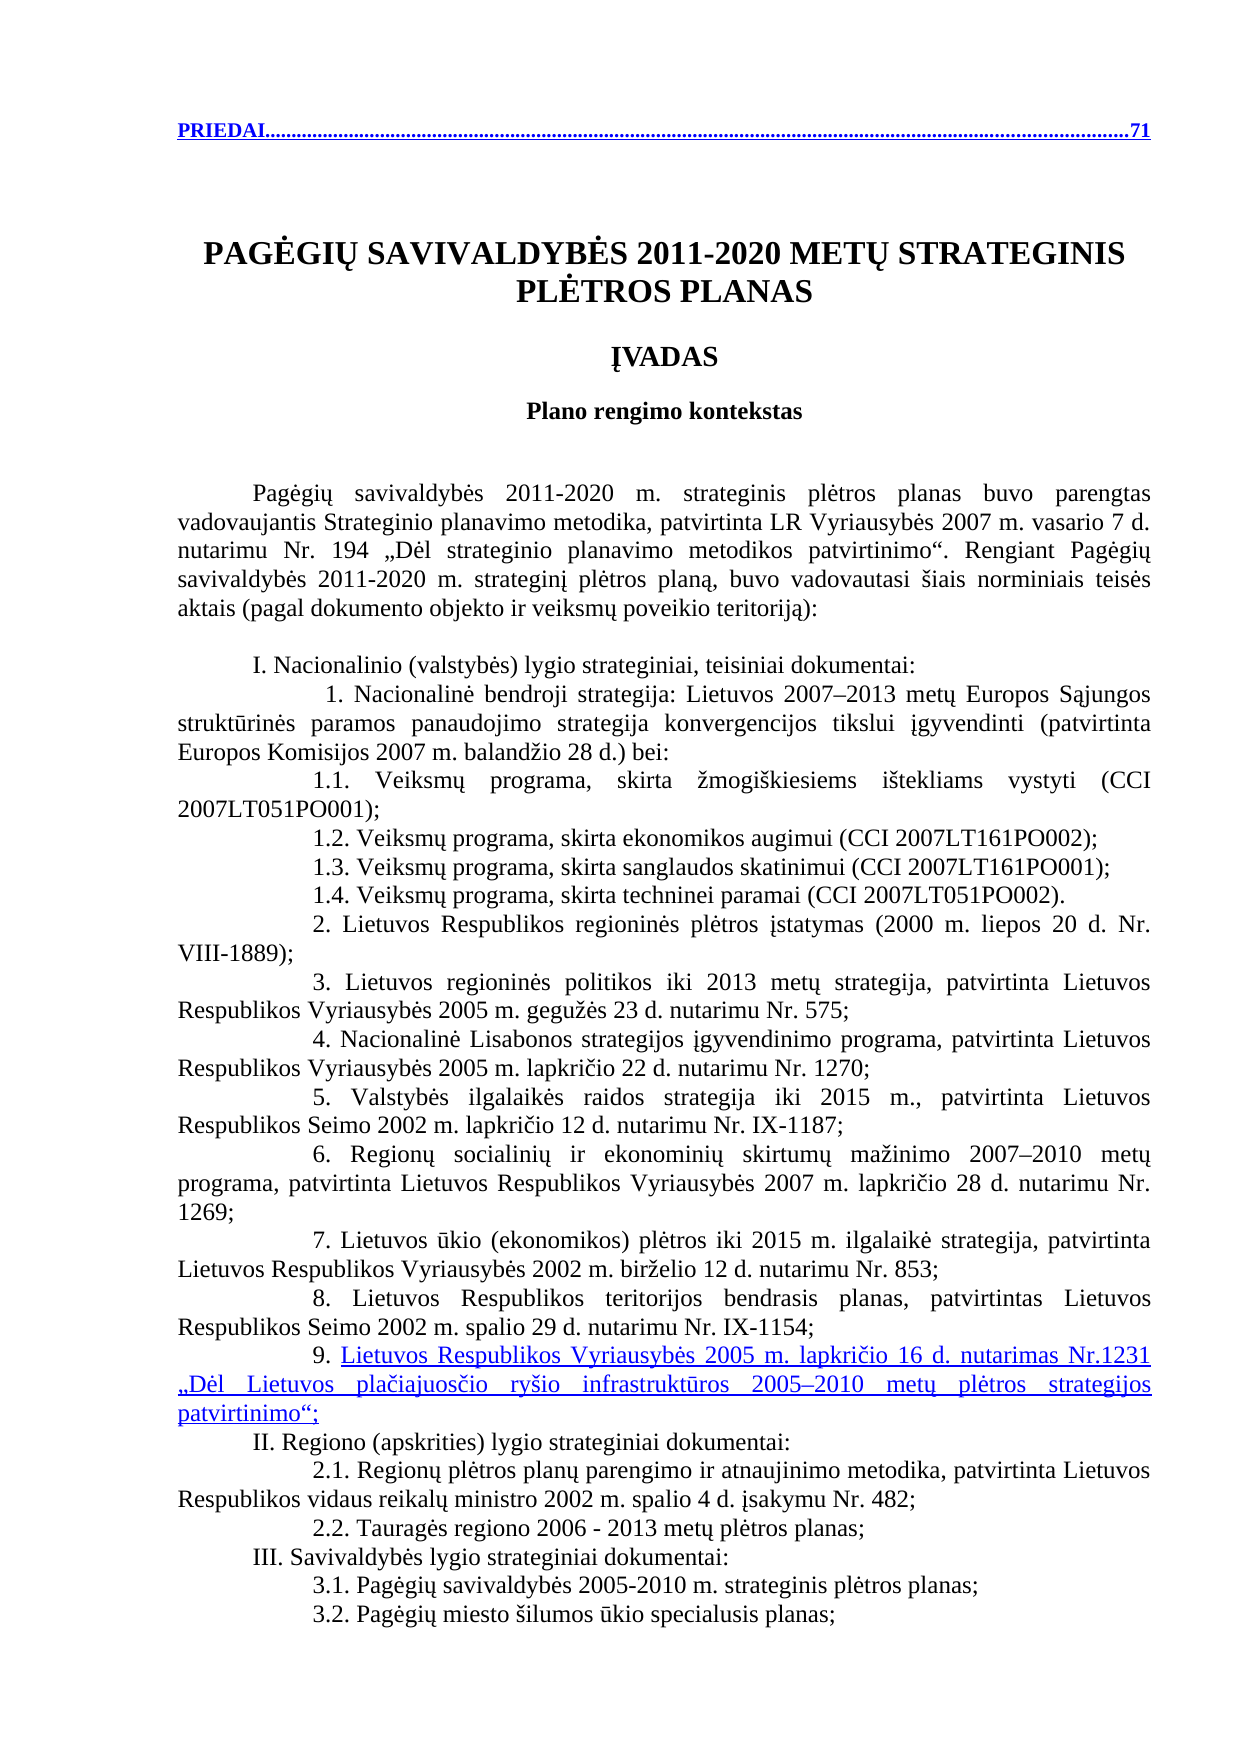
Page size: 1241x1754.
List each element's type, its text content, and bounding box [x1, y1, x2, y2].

text 6. Regionų socialinių ir ekonominių skirtumų mažinimo 2007–2010 metų programa, patvirtinta Lietuvos Respublikos Vyriausybės 2007 m. lapkričio 28 d. nutarimu Nr. 1269; [177, 1139, 1152, 1225]
text 1.1. Veiksmų programa, skirta žmogiškiesiems ištekliams vystyti (CCI 2007LT051PO001); [177, 765, 1152, 823]
text 2.2. Tauragės regiono 2006 - 2013 metų plėtros planas; [177, 1513, 1152, 1542]
text 2. Lietuvos Respublikos regioninės plėtros įstatymas (2000 m. liepos 20 d. Nr. VIII-1889); [177, 909, 1152, 967]
text patvirtinimo“; [177, 1395, 1152, 1427]
text ĮVADAS [177, 339, 1152, 372]
text III. Savivaldybės lygio strateginiai dokumentai: [177, 1542, 1152, 1570]
text 5. Valstybės ilgalaikės raidos strategija iki 2015 m., patvirtinta Lietuvos Respublikos Seimo 2002 m. lapkričio 12 d. nutarimu Nr. IX-1187; [177, 1082, 1152, 1139]
text 1.2. Veiksmų programa, skirta ekonomikos augimui (CCI 2007LT161PO002); [177, 823, 1152, 852]
text I. Nacionalinio (valstybės) lygio strateginiai, teisiniai dokumentai: [177, 650, 1152, 679]
text 3.1. Pagėgių savivaldybės 2005-2010 m. strateginis plėtros planas; [177, 1570, 1095, 1599]
text 1.4. Veiksmų programa, skirta techninei paramai (CCI 2007LT051PO002). [177, 880, 1152, 909]
text Pagėgių savivaldybės 2011-2020 m. strateginis plėtros planas buvo parengtas vadovaujantis Strateginio planavimo metodika, patvirtinta LR Vyriausybės 2007 m. vasario 7 d. nutarimu Nr. 194 „Dėl strateginio planavimo metodikos patvirtinimo“. Rengiant Pagėgių savivaldybės 2011-2020 m. strateginį plėtros planą, buvo vadovautasi šiais norminiais teisės aktais (pagal dokumento objekto ir veiksmų poveikio teritoriją): [177, 478, 1152, 622]
text 8. Lietuvos Respublikos teritorijos bendrasis planas, patvirtintas Lietuvos Respublikos Seimo 2002 m. spalio 29 d. nutarimu Nr. IX-1154; [177, 1283, 1152, 1340]
text II. Regiono (apskrities) lygio strateginiai dokumentai: [177, 1427, 1152, 1455]
text 2.1. Regionų plėtros planų parengimo ir atnaujinimo metodika, patvirtinta Lietuvos Respublikos vidaus reikalų ministro 2002 m. spalio 4 d. įsakymu Nr. 482; [177, 1455, 1152, 1513]
text 3.2. Pagėgių miesto šilumos ūkio specialusis planas; [177, 1599, 1095, 1628]
text 7. Lietuvos ūkio (ekonomikos) plėtros iki 2015 m. ilgalaikė strategija, patvirtinta Lietuvos Respublikos Vyriausybės 2002 m. birželio 12 d. nutarimu Nr. 853; [177, 1225, 1152, 1283]
text 1. Nacionalinė bendroji strategija: Lietuvos 2007–2013 metų Europos Sąjungos struktūrinės paramos panaudojimo strategija konvergencijos tikslui įgyvendinti (patvirtinta Europos Komisijos 2007 m. balandžio 28 d.) bei: [177, 679, 1152, 765]
text 1.3. Veiksmų programa, skirta sanglaudos skatinimui (CCI 2007LT161PO001); [312, 852, 1152, 880]
text PRIEDAI 71 [177, 118, 1152, 142]
text 4. Nacionalinė Lisabonos strategijos įgyvendinimo programa, patvirtinta Lietuvos Respublikos Vyriausybės 2005 m. lapkričio 22 d. nutarimu Nr. 1270; [177, 1024, 1152, 1082]
text 9. Lietuvos Respublikos Vyriausybės 2005 m. lapkričio 16 d. nutarimas Nr.1231 „Dėl Lietuvos plačiajuosčio ryšio infrastruktūros 2005–2010 metų plėtros strategijos [177, 1340, 1152, 1394]
text PAGĖGIŲ SAVIVALDYBĖS 2011-2020 METŲ STRATEGINIS PLĖTROS PLANAs [177, 233, 1152, 310]
text 3. Lietuvos regioninės politikos iki 2013 metų strategija, patvirtinta Lietuvos Respublikos Vyriausybės 2005 m. gegužės 23 d. nutarimu Nr. 575; [177, 967, 1152, 1024]
text Plano rengimo kontekstas [177, 396, 1152, 425]
